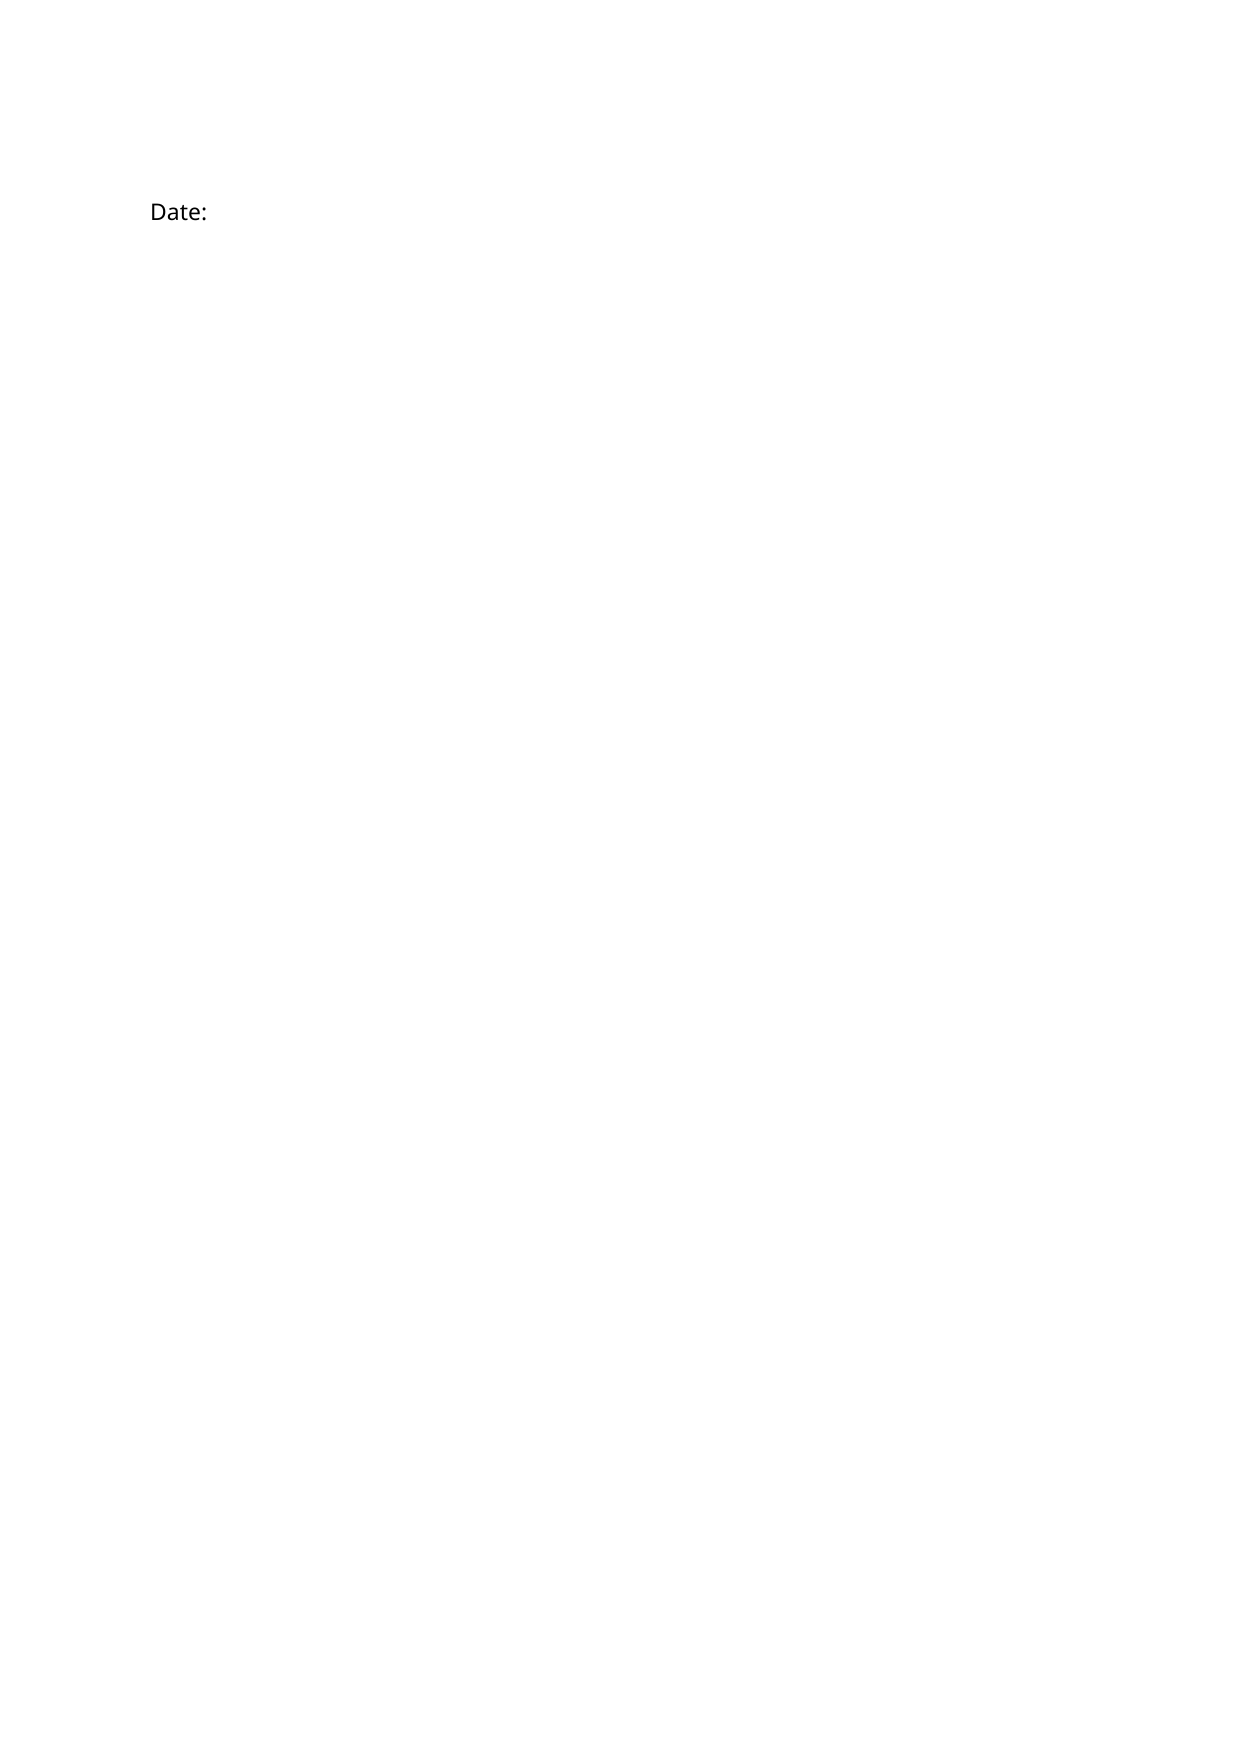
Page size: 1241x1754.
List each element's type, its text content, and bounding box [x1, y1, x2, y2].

subtitle Date: [150, 196, 1090, 227]
